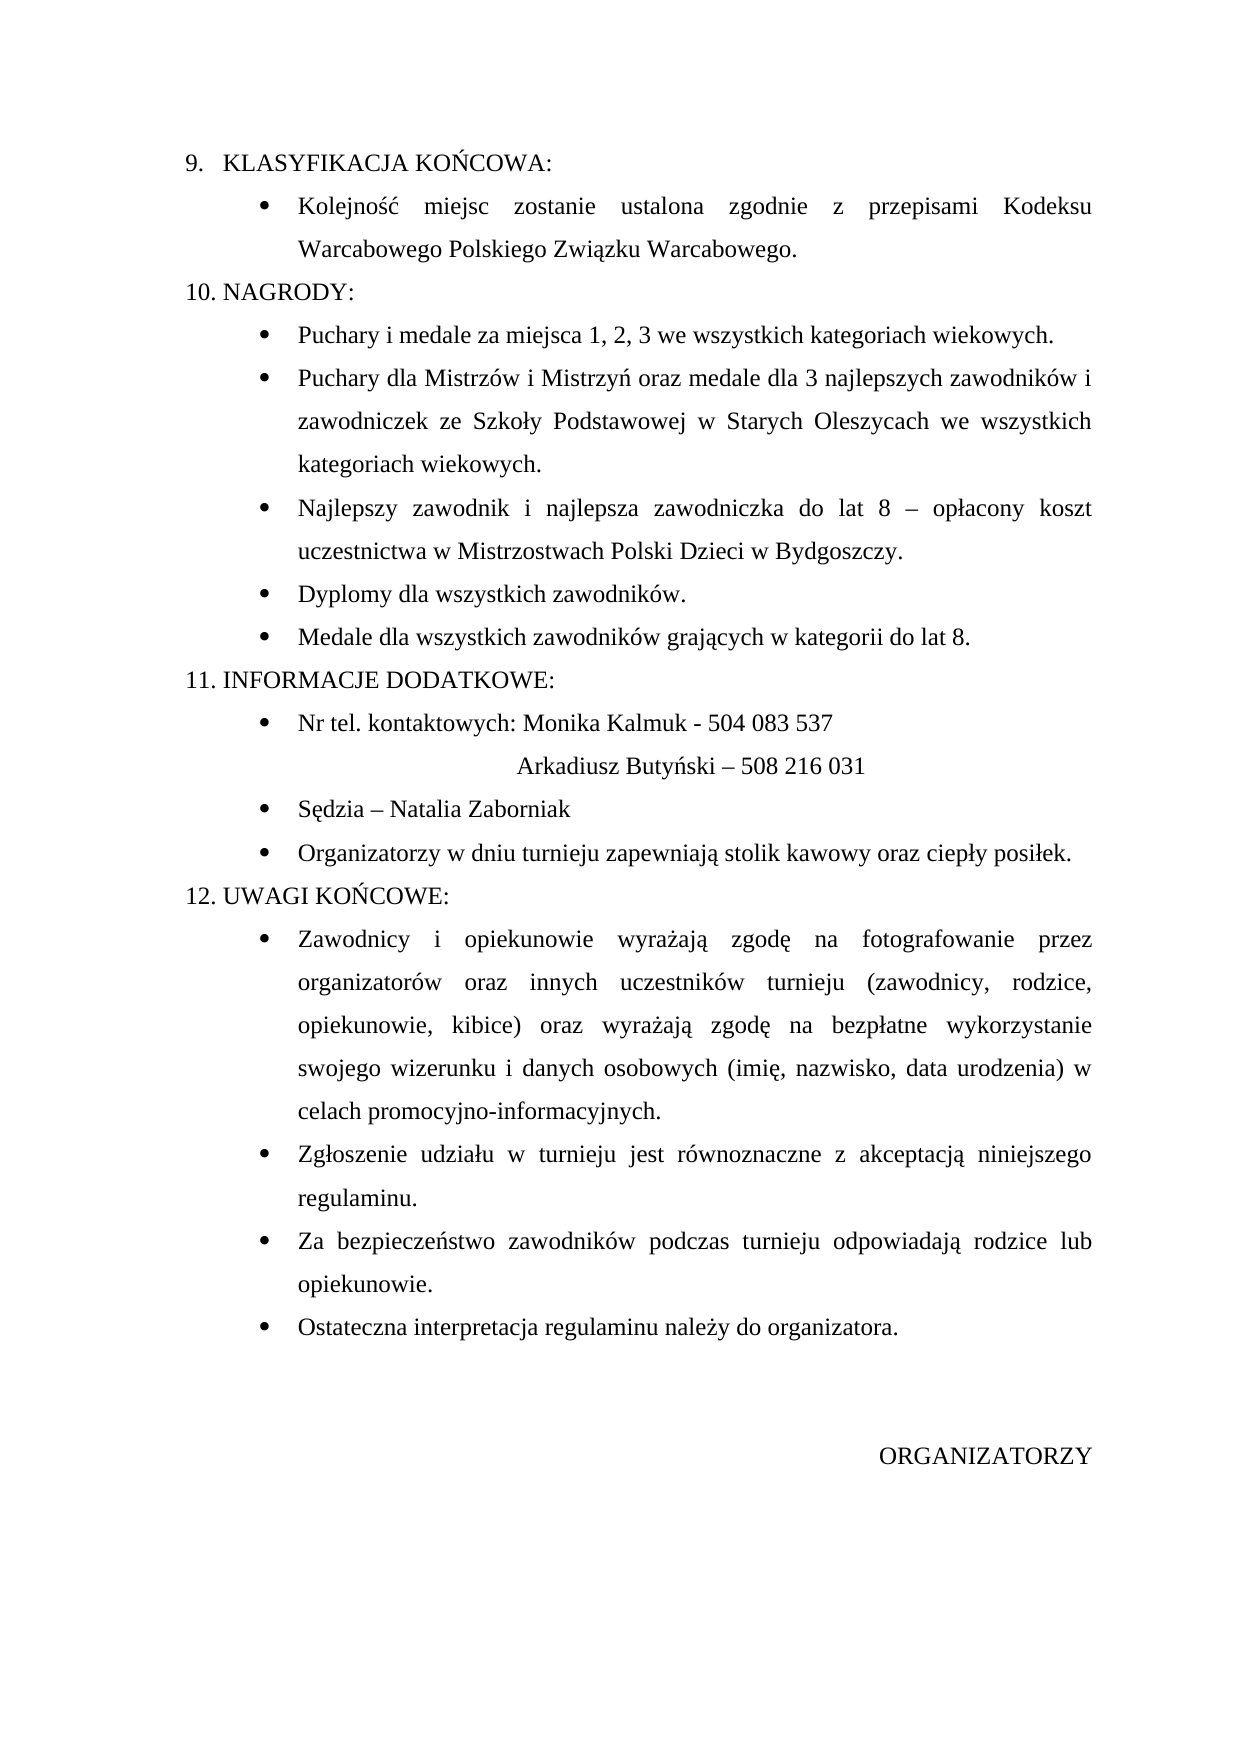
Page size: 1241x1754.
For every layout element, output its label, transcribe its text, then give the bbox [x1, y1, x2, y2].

list INFORMACJE DODATKOWE: [185, 665, 1093, 694]
list Dyplomy dla wszystkich zawodników. [260, 579, 1093, 608]
list Zgłoszenie udziału w turnieju jest równoznaczne z akceptacją niniejszego regulaminu. [260, 1139, 1093, 1211]
list Puchary i medale za miejsca 1, 2, 3 we wszystkich kategoriach wiekowych. [260, 320, 1093, 349]
list Organizatorzy w dniu turnieju zapewniają stolik kawowy oraz ciepły posiłek. [260, 838, 1093, 866]
list Ostateczna interpretacja regulaminu należy do organizatora. [260, 1312, 1093, 1341]
list Sędzia – Natalia Zaborniak [260, 794, 1093, 823]
list Nr tel. kontaktowych: Monika Kalmuk - 504 083 537 [260, 708, 1093, 737]
list KLASYFIKACJA KOŃCOWA: [185, 148, 1093, 176]
text ORGANIZATORZY [148, 1441, 1093, 1470]
list Zawodnicy i opiekunowie wyrażają zgodę na fotografowanie przez organizatorów oraz innych uczestników turnieju (zawodnicy, rodzice, opiekunowie, kibice) oraz wyrażają zgodę na bezpłatne wykorzystanie swojego wizerunku i danych osobowych (imię, nazwisko, data urodzenia) w celach promocyjno-informacyjnych. [260, 924, 1093, 1125]
list UWAGI KOŃCOWE: [185, 881, 1093, 909]
list Najlepszy zawodnik i najlepsza zawodniczka do lat 8 – opłacony koszt uczestnictwa w Mistrzostwach Polski Dzieci w Bydgoszczy. [260, 493, 1093, 564]
list Za bezpieczeństwo zawodników podczas turnieju odpowiadają rodzice lub opiekunowie. [260, 1226, 1093, 1298]
list Puchary dla Mistrzów i Mistrzyń oraz medale dla 3 najlepszych zawodników i zawodniczek ze Szkoły Podstawowej w Starych Oleszycach we wszystkich kategoriach wiekowych. [260, 363, 1093, 478]
list NAGRODY: [185, 277, 1093, 306]
list Kolejność miejsc zostanie ustalona zgodnie z przepisami Kodeksu Warcabowego Polskiego Związku Warcabowego. [260, 191, 1093, 263]
list Medale dla wszystkich zawodników grających w kategorii do lat 8. [260, 622, 1093, 651]
list Arkadiusz Butyński – 508 216 031 [516, 751, 1093, 780]
